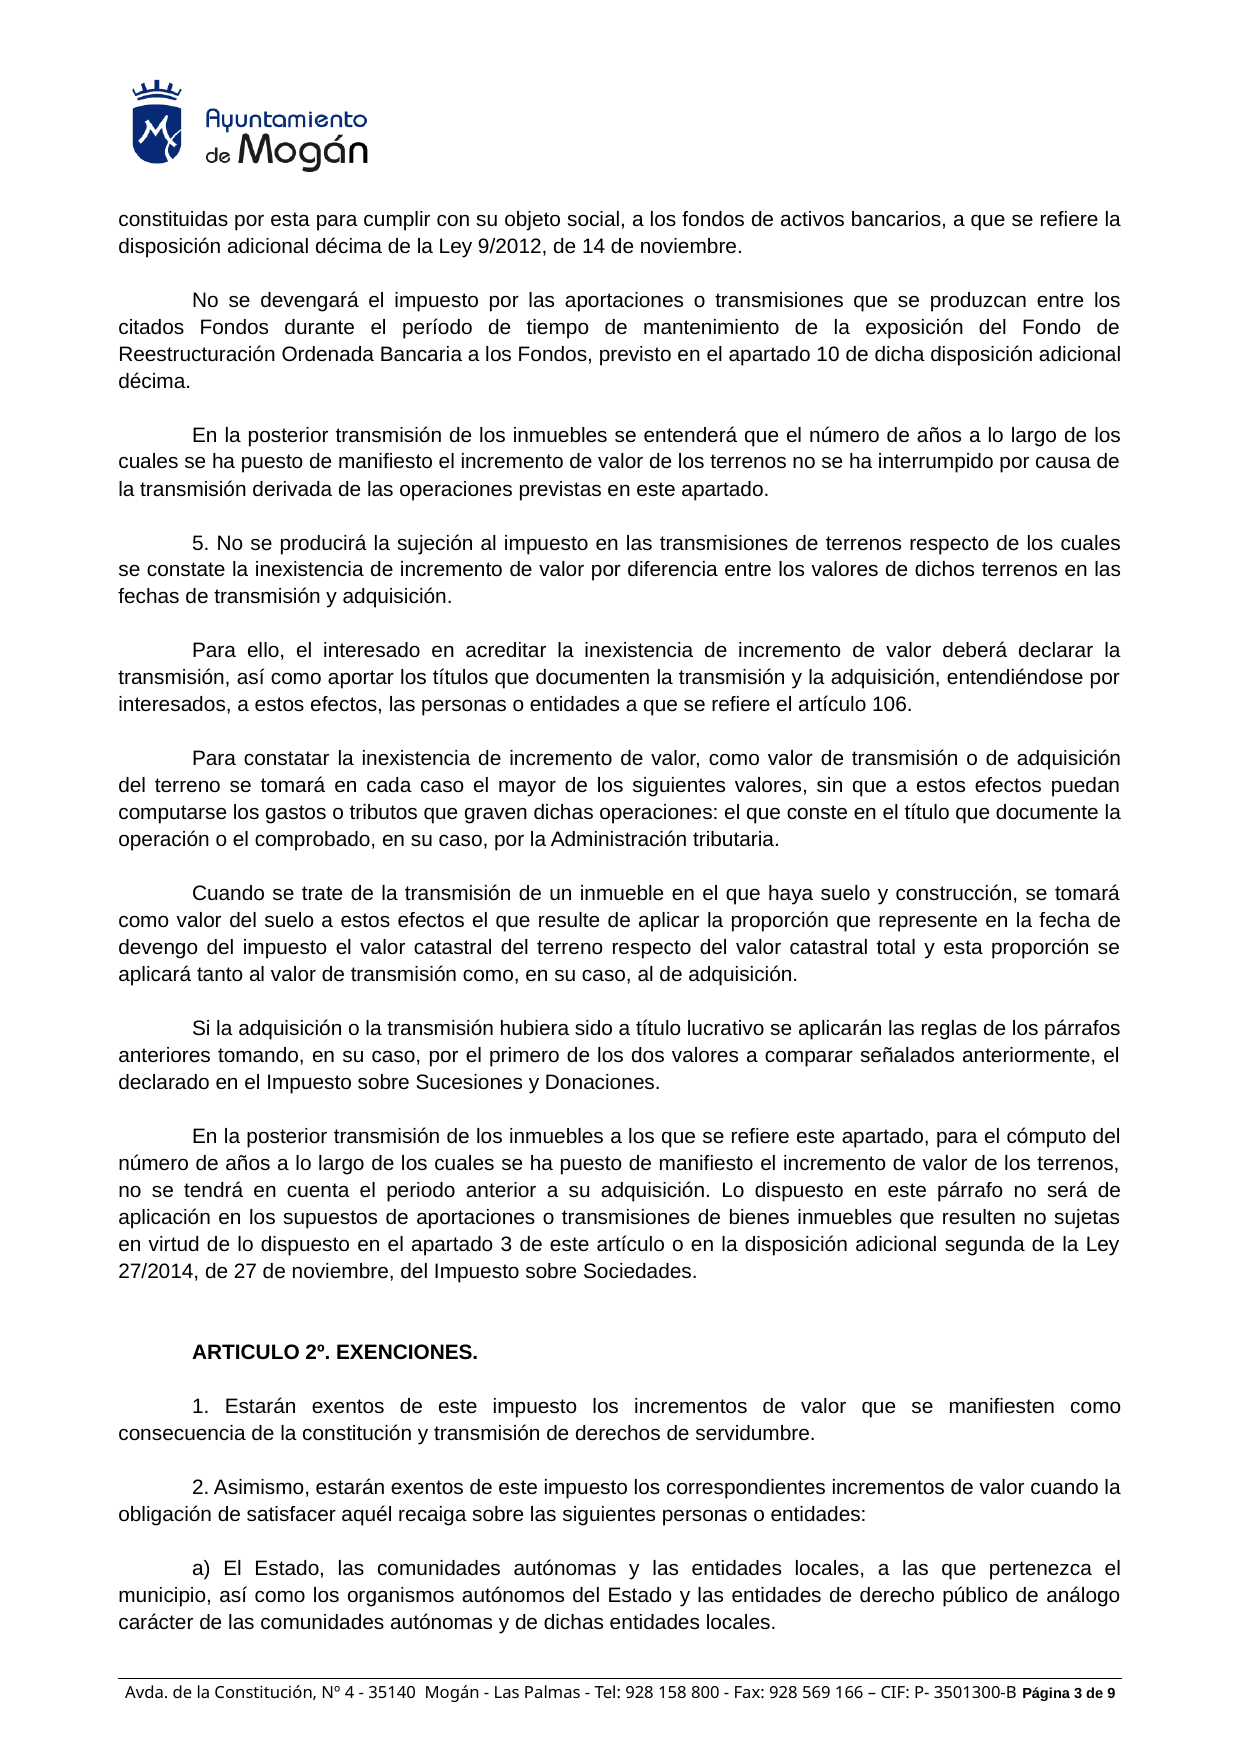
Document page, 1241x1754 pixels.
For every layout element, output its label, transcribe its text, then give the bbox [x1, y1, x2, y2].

text 2. Asimismo, estarán exentos de este impuesto los correspondientes incrementos de valor cuando la obligación de satisfacer aquél recaiga sobre las siguientes personas o entidades: [118, 1472, 1122, 1526]
text En la posterior transmisión de los inmuebles a los que se refiere este apartado, para el cómputo del número de años a lo largo de los cuales se ha puesto de manifiesto el incremento de valor de los terrenos, no se tendrá en cuenta el periodo anterior a su adquisición. Lo dispuesto en este párrafo no será de aplicación en los supuestos de aportaciones o transmisiones de bienes inmuebles que resulten no sujetas en virtud de lo dispuesto en el apartado 3 de este artículo o en la disposición adicional segunda de la Ley 27/2014, de 27 de noviembre, del Impuesto sobre Sociedades. [118, 1121, 1122, 1283]
text ARTICULO 2º. EXENCIONES. [118, 1337, 1122, 1364]
text a) El Estado, las comunidades autónomas y las entidades locales, a las que pertenezca el municipio, así como los organismos autónomos del Estado y las entidades de derecho público de análogo carácter de las comunidades autónomas y de dichas entidades locales. [118, 1552, 1122, 1633]
text No se devengará el impuesto por las aportaciones o transmisiones que se produzcan entre los citados Fondos durante el período de tiempo de mantenimiento de la exposición del Fondo de Reestructuración Ordenada Bancaria a los Fondos, previsto en el apartado 10 de dicha disposición adicional décima. [118, 284, 1122, 392]
text 5. No se producirá la sujeción al impuesto en las transmisiones de terrenos respecto de los cuales se constate la inexistencia de incremento de valor por diferencia entre los valores de dichos terrenos en las fechas de transmisión y adquisición. [118, 527, 1122, 608]
picture [117, 58, 385, 190]
text Para ello, el interesado en acreditar la inexistencia de incremento de valor deberá declarar la transmisión, así como aportar los títulos que documenten la transmisión y la adquisición, entendiéndose por interesados, a estos efectos, las personas o entidades a que se refiere el artículo 106. [118, 635, 1122, 716]
text En la posterior transmisión de los inmuebles se entenderá que el número de años a lo largo de los cuales se ha puesto de manifiesto el incremento de valor de los terrenos no se ha interrumpido por causa de la transmisión derivada de las operaciones previstas en este apartado. [118, 419, 1122, 500]
text constituidas por esta para cumplir con su objeto social, a los fondos de activos bancarios, a que se refiere la disposición adicional décima de la Ley 9/2012, de 14 de noviembre. [118, 203, 1122, 257]
text 1. Estarán exentos de este impuesto los incrementos de valor que se manifiesten como consecuencia de la constitución y transmisión de derechos de servidumbre. [118, 1391, 1122, 1444]
text Si la adquisición o la transmisión hubiera sido a título lucrativo se aplicarán las reglas de los párrafos anteriores tomando, en su caso, por el primero de los dos valores a comparar señalados anteriormente, el declarado en el Impuesto sobre Sucesiones y Donaciones. [118, 1013, 1122, 1094]
text Para constatar la inexistencia de incremento de valor, como valor de transmisión o de adquisición del terreno se tomará en cada caso el mayor de los siguientes valores, sin que a estos efectos puedan computarse los gastos o tributos que graven dichas operaciones: el que conste en el título que documente la operación o el comprobado, en su caso, por la Administración tributaria. [118, 743, 1122, 851]
text Cuando se trate de la transmisión de un inmueble en el que haya suelo y construcción, se tomará como valor del suelo a estos efectos el que resulte de aplicar la proporción que represente en la fecha de devengo del impuesto el valor catastral del terreno respecto del valor catastral total y esta proporción se aplicará tanto al valor de transmisión como, en su caso, al de adquisición. [118, 878, 1122, 986]
